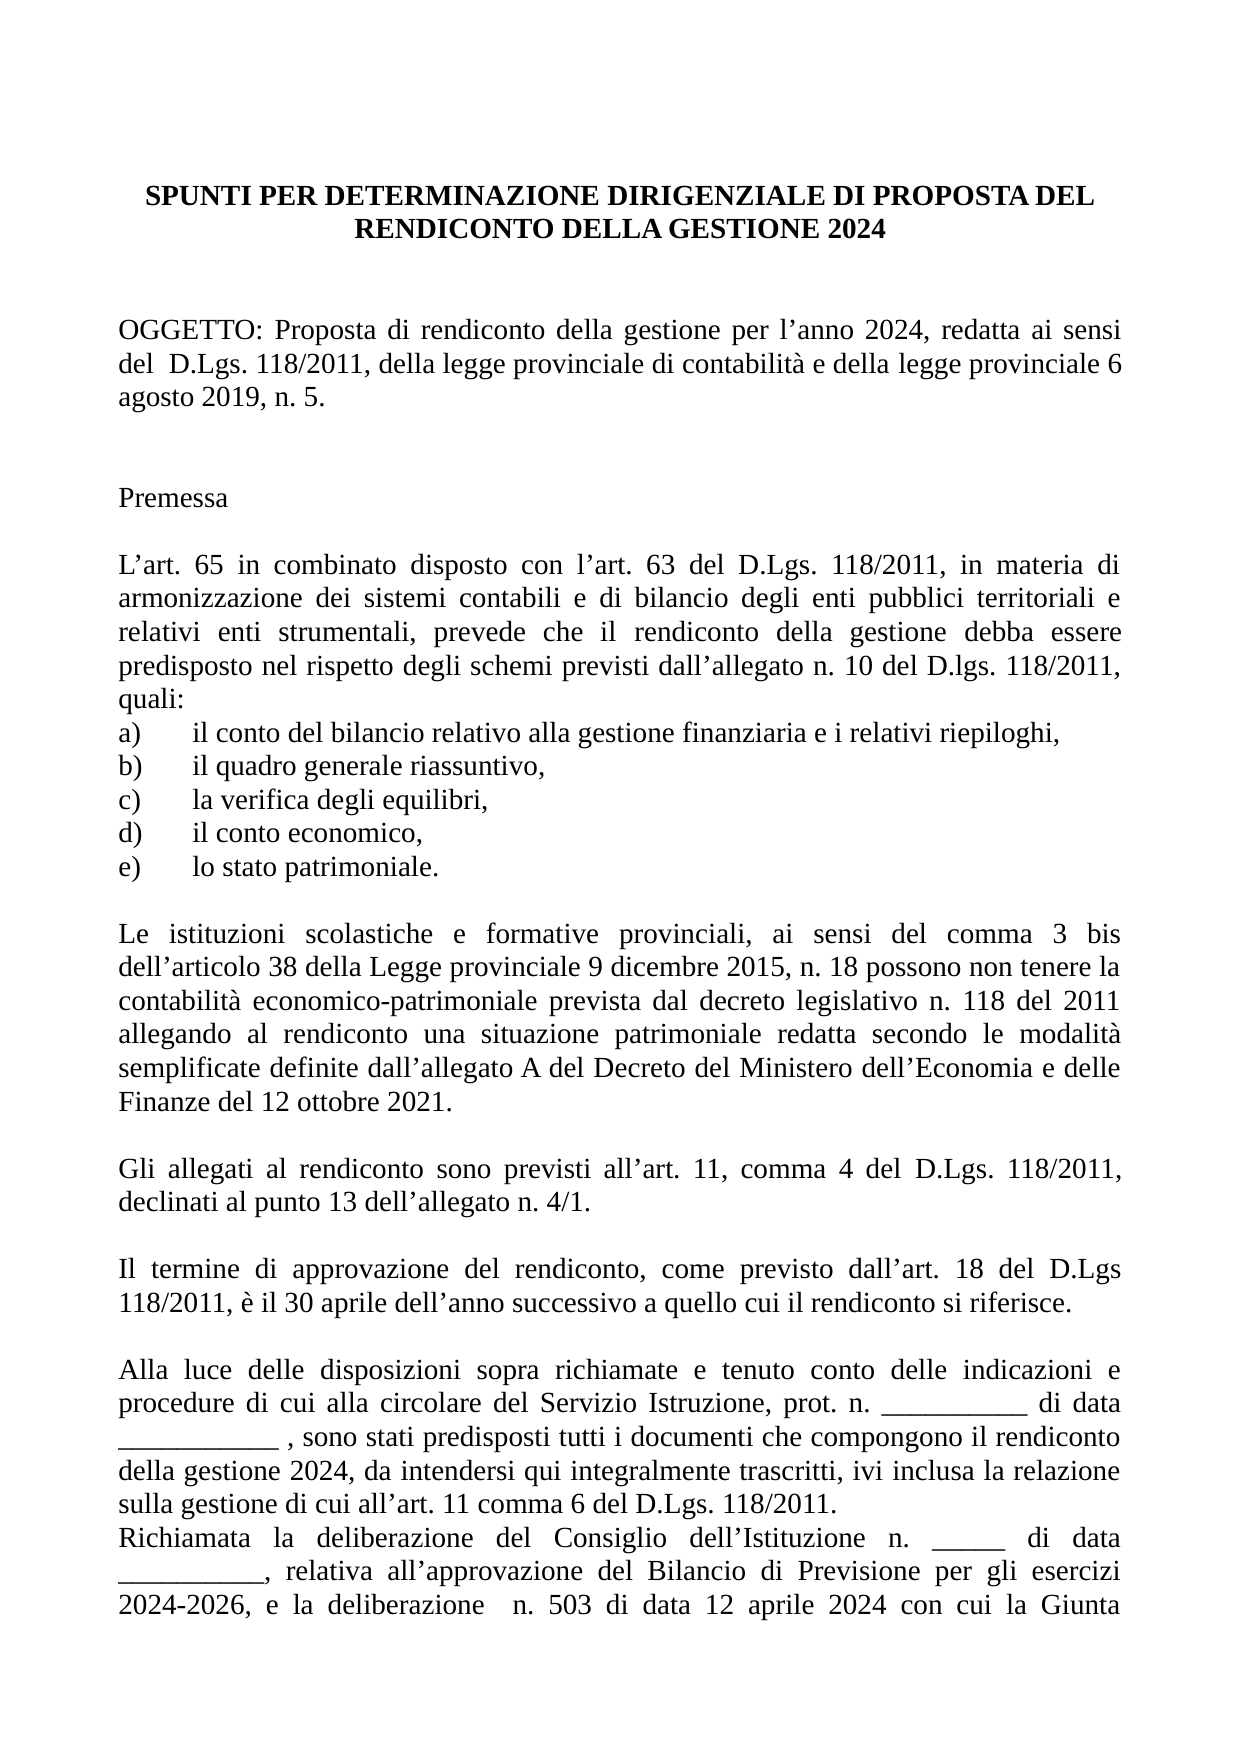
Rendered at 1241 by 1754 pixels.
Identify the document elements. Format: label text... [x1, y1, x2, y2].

text SPUNTI PER DETERMINAZIONE DIRIGENZIALE DI PROPOSTA DEL RENDICONTO DELLA GESTIONE 2024 [118, 178, 1122, 245]
text Richiamata la deliberazione del Consiglio dell’Istituzione n. _____ di data __________, relativa all’approvazione del Bilancio di Previsione per gli esercizi 2024-2026, e la deliberazione n. 503 di data 12 aprile 2024 con cui la Giunta [118, 1520, 1122, 1620]
text c) la verifica degli equilibri, [118, 782, 1122, 815]
text e) lo stato patrimoniale. [118, 849, 1122, 882]
text Alla luce delle disposizioni sopra richiamate e tenuto conto delle indicazioni e procedure di cui alla circolare del Servizio Istruzione, prot. n. __________ di data ___________ , sono stati predisposti tutti i documenti che compongono il rendiconto della gestione 2024, da intendersi qui integralmente trascritti, ivi inclusa la relazione sulla gestione di cui all’art. 11 comma 6 del D.Lgs. 118/2011. [118, 1352, 1122, 1520]
text Le istituzioni scolastiche e formative provinciali, ai sensi del comma 3 bis dell’articolo 38 della Legge provinciale 9 dicembre 2015, n. 18 possono non tenere la contabilità economico-patrimoniale prevista dal decreto legislativo n. 118 del 2011 allegando al rendiconto una situazione patrimoniale redatta secondo le modalità semplificate definite dall’allegato A del Decreto del Ministero dell’Economia e delle Finanze del 12 ottobre 2021. [118, 916, 1122, 1117]
text OGGETTO: Proposta di rendiconto della gestione per l’anno 2024, redatta ai sensi del D.Lgs. 118/2011, della legge provinciale di contabilità e della legge provinciale 6 agosto 2019, n. 5. [118, 312, 1122, 413]
text L’art. 65 in combinato disposto con l’art. 63 del D.Lgs. 118/2011, in materia di armonizzazione dei sistemi contabili e di bilancio degli enti pubblici territoriali e relativi enti strumentali, prevede che il rendiconto della gestione debba essere predisposto nel rispetto degli schemi previsti dall’allegato n. 10 del D.lgs. 118/2011, quali: [118, 547, 1122, 715]
text b) il quadro generale riassuntivo, [118, 748, 1122, 782]
text Gli allegati al rendiconto sono previsti all’art. 11, comma 4 del D.Lgs. 118/2011, declinati al punto 13 dell’allegato n. 4/1. [118, 1151, 1122, 1218]
text a) il conto del bilancio relativo alla gestione finanziaria e i relativi riepiloghi, [118, 715, 1122, 748]
text Il termine di approvazione del rendiconto, come previsto dall’art. 18 del D.Lgs 118/2011, è il 30 aprile dell’anno successivo a quello cui il rendiconto si riferisce. [118, 1251, 1122, 1318]
text Premessa [118, 480, 1122, 513]
text d) il conto economico, [118, 815, 1122, 849]
